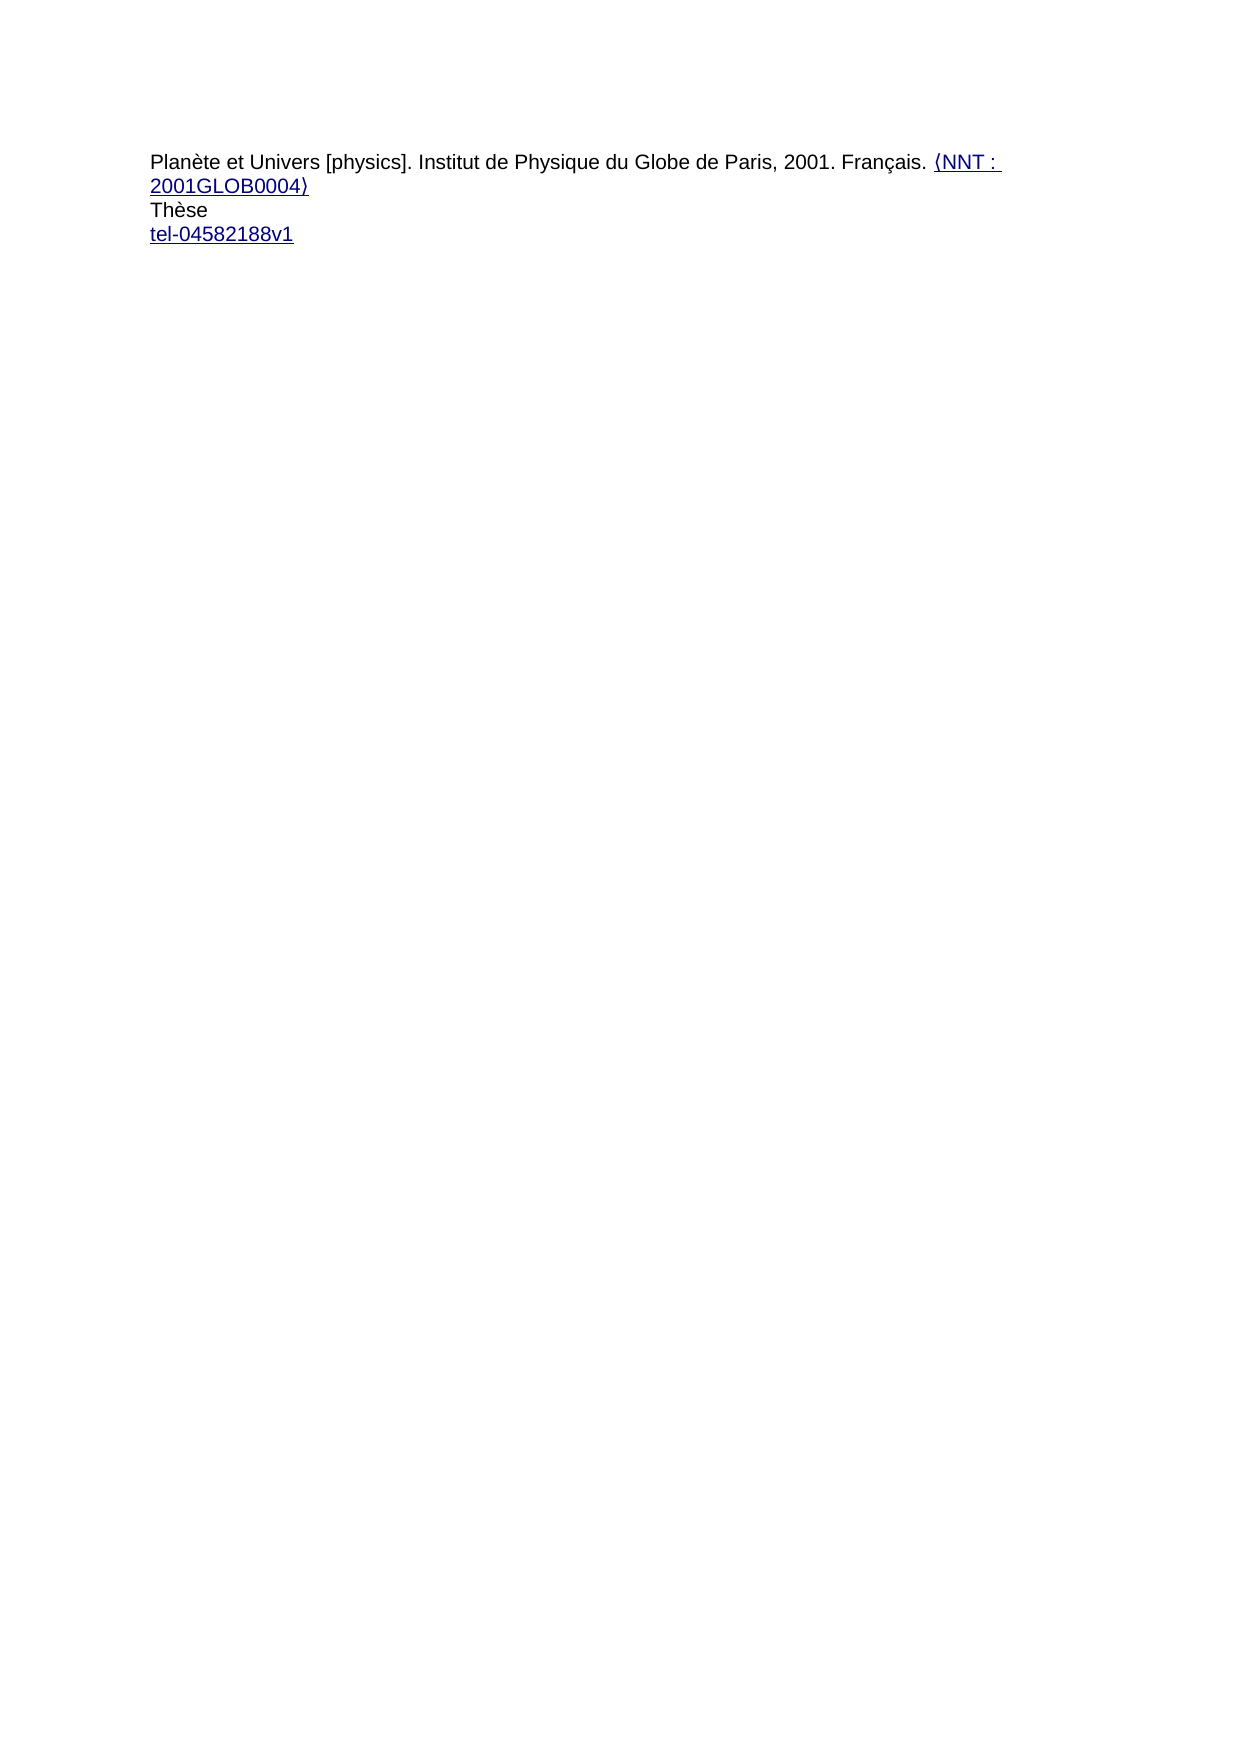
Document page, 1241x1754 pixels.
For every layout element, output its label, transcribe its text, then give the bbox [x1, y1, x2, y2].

table_header Planète et Univers [physics]. Institut de Physique du Globe de Paris, 2001. Français. ⟨NNT : 2001GLOB0004⟩ Thèse tel-04582188v1 [150, 150, 1090, 246]
